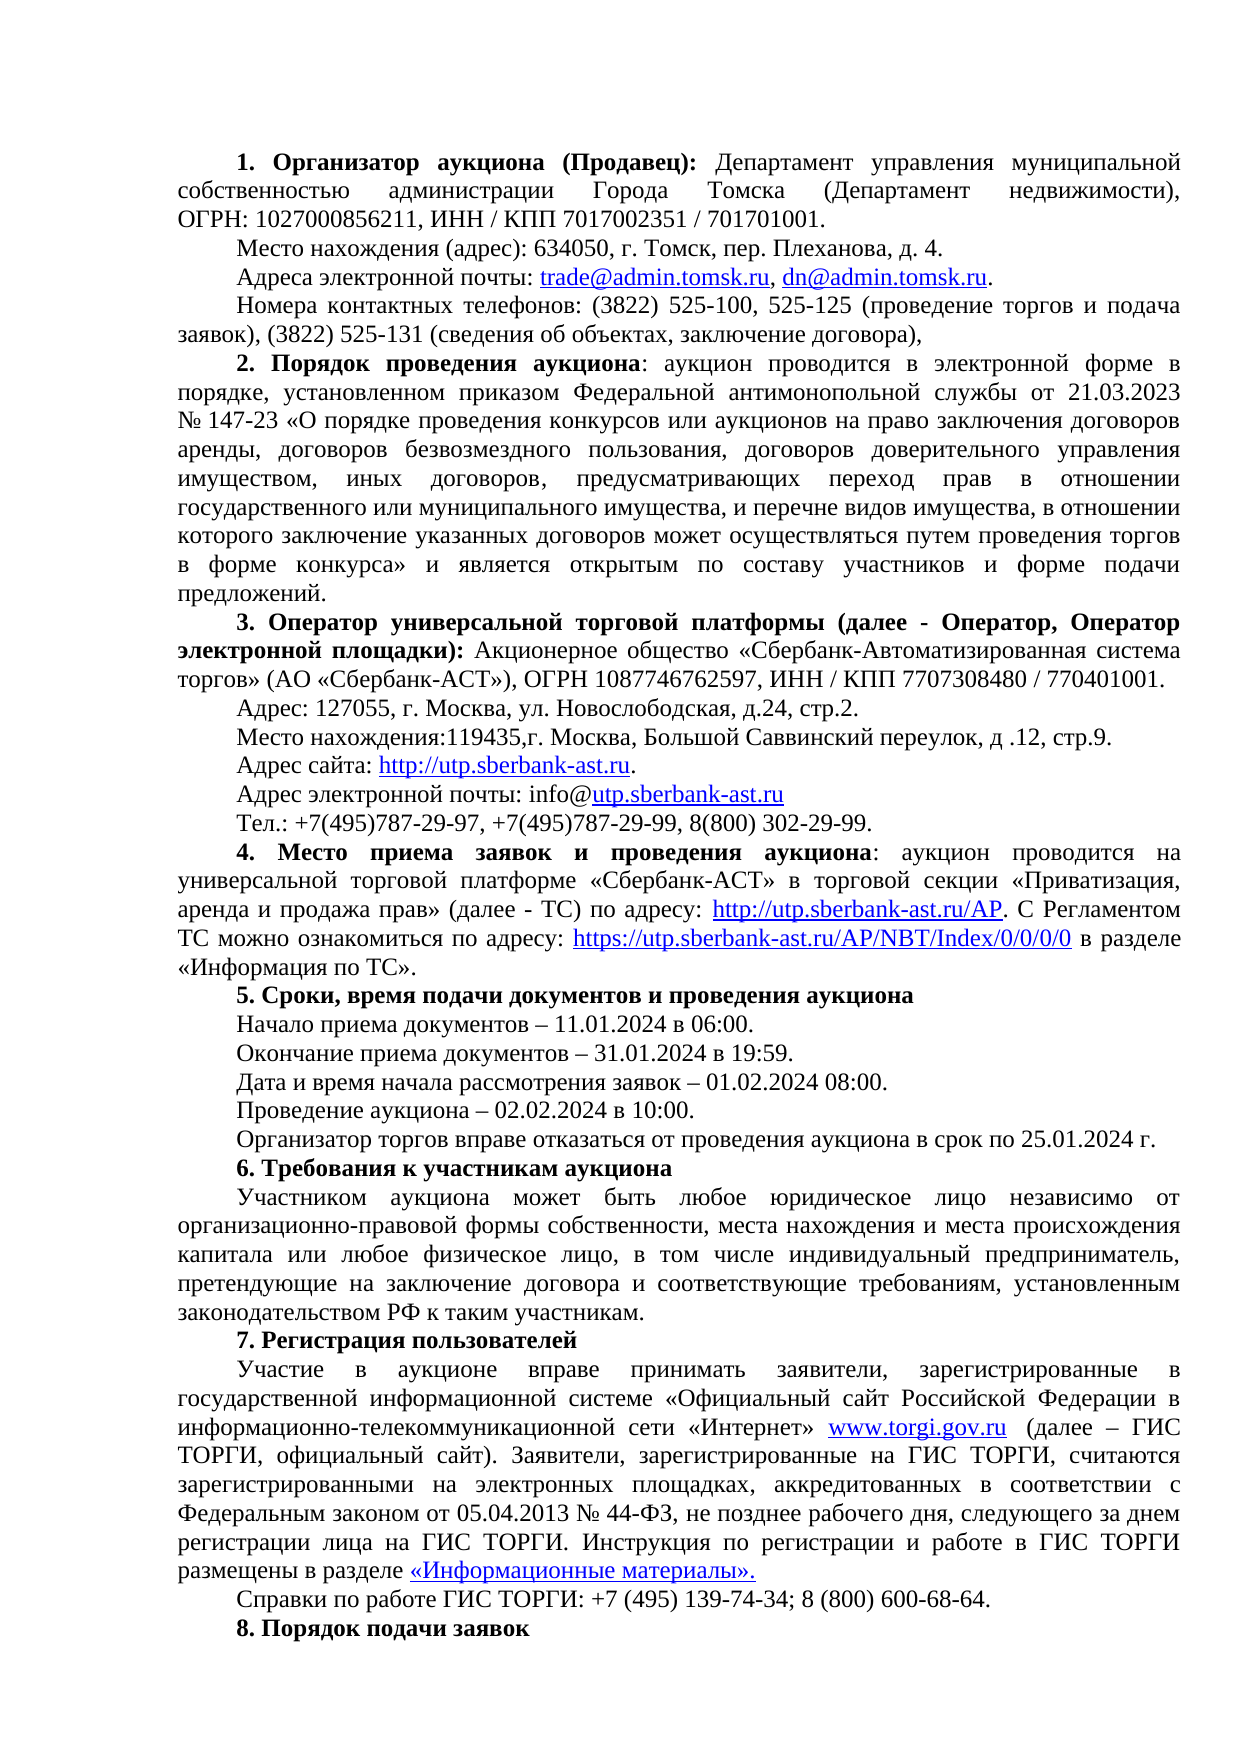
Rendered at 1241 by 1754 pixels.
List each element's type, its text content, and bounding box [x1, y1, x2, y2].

text 6. Требования к участникам аукциона [177, 1153, 1181, 1182]
text 4. Место приема заявок и проведения аукциона: аукцион проводится на универсальной торговой платформе «Сбербанк-АСТ» в торговой секции «Приватизация, аренда и продажа прав» (далее - ТС) по адресу: http://utp.sberbank-ast.ru/AP. С Регламентом ТС можно ознакомиться по адресу: https://utp.sberbank-ast.ru/AP/NBT/Index/0/0/0/0 в разделе «Информация по ТС». [177, 837, 1181, 981]
text 8. Порядок подачи заявок [177, 1613, 1181, 1642]
text Дата и время начала рассмотрения заявок – 01.02.2024 08:00. [177, 1067, 1181, 1096]
text Участие в аукционе вправе принимать заявители, зарегистрированные в государственной информационной системе «Официальный сайт Российской Федерации в информационно-телекоммуникационной сети «Интернет» www.torgi.gov.ru (далее – ГИС ТОРГИ, официальный сайт). Заявители, зарегистрированные на ГИС ТОРГИ, считаются зарегистрированными на электронных площадках, аккредитованных в соответствии с Федеральным законом от 05.04.2013 № 44-ФЗ, не позднее рабочего дня, следующего за днем регистрации лица на ГИС ТОРГИ. Инструкция по регистрации и работе в ГИС ТОРГИ размещены в разделе «Информационные материалы». [177, 1354, 1181, 1584]
text Проведение аукциона – 02.02.2024 в 10:00. [177, 1096, 1181, 1124]
text Окончание приема документов – 31.01.2024 в 19:59. [177, 1038, 1181, 1067]
text Справки по работе ГИС ТОРГИ: +7 (495) 139-74-34; 8 (800) 600-68-64. [177, 1584, 1181, 1613]
text Организатор торгов вправе отказаться от проведения аукциона в срок по 25.01.2024 г. [177, 1124, 1181, 1153]
text Номера контактных телефонов: (3822) 525-100, 525-125 (проведение торгов и подача заявок), (3822) 525-131 (сведения об объектах, заключение договора), [177, 291, 1181, 348]
text 7. Регистрация пользователей [177, 1326, 1181, 1354]
text Адрес сайта: http://utp.sberbank-ast.ru. [177, 751, 1181, 779]
text Адрес: 127055, г. Москва, ул. Новослободская, д.24, стр.2. [177, 693, 1181, 722]
text Адреса электронной почты: trade@admin.tomsk.ru, dn@admin.tomsk.ru. [177, 262, 1181, 291]
text 2. Порядок проведения аукциона: аукцион проводится в электронной форме в порядке, установленном приказом Федеральной антимонопольной службы от 21.03.2023 № 147-23 «О порядке проведения конкурсов или аукционов на право заключения договоров аренды, договоров безвозмездного пользования, договоров доверительного управления имуществом, иных договоров‚ предусматривающих переход прав в отношении государственного или муниципального имущества, и перечне видов имущества, в отношении которого заключение указанных договоров может осуществляться путем проведения торгов в форме конкурса» и является открытым по составу участников и форме подачи предложений. [177, 348, 1181, 607]
text Тел.: +7(495)787-29-97, +7(495)787-29-99, 8(800) 302-29-99. [177, 808, 1181, 837]
text Место нахождения (адрес): 634050, г. Томск, пер. Плеханова, д. 4. [177, 233, 1181, 262]
text Место нахождения:119435,г. Москва, Большой Саввинский переулок, д .12, стр.9. [177, 722, 1181, 751]
text Участником аукциона может быть любое юридическое лицо независимо от организационно-правовой формы собственности, места нахождения и места происхождения капитала или любое физическое лицо, в том числе индивидуальный предприниматель, претендующие на заключение договора и соответствующие требованиям, установленным законодательством РФ к таким участникам. [177, 1182, 1181, 1326]
text Начало приема документов – 11.01.2024 в 06:00. [177, 1009, 1181, 1038]
text 1. Организатор аукциона (Продавец): Департамент управления муниципальной собственностью администрации Города Томска (Департамент недвижимости), ОГРН: 1027000856211, ИНН / КПП 7017002351 / 701701001. [177, 147, 1181, 233]
text Адрес электронной почты: info@utp.sberbank-ast.ru [177, 779, 1181, 808]
text 5. Сроки, время подачи документов и проведения аукциона [177, 981, 1181, 1009]
text 3. Оператор универсальной торговой платформы (далее - Оператор, Оператор электронной площадки): Акционерное общество «Сбербанк-Автоматизированная система торгов» (АО «Сбербанк-АСТ»), ОГРН 1087746762597, ИНН / КПП 7707308480 / 770401001. [177, 607, 1181, 693]
